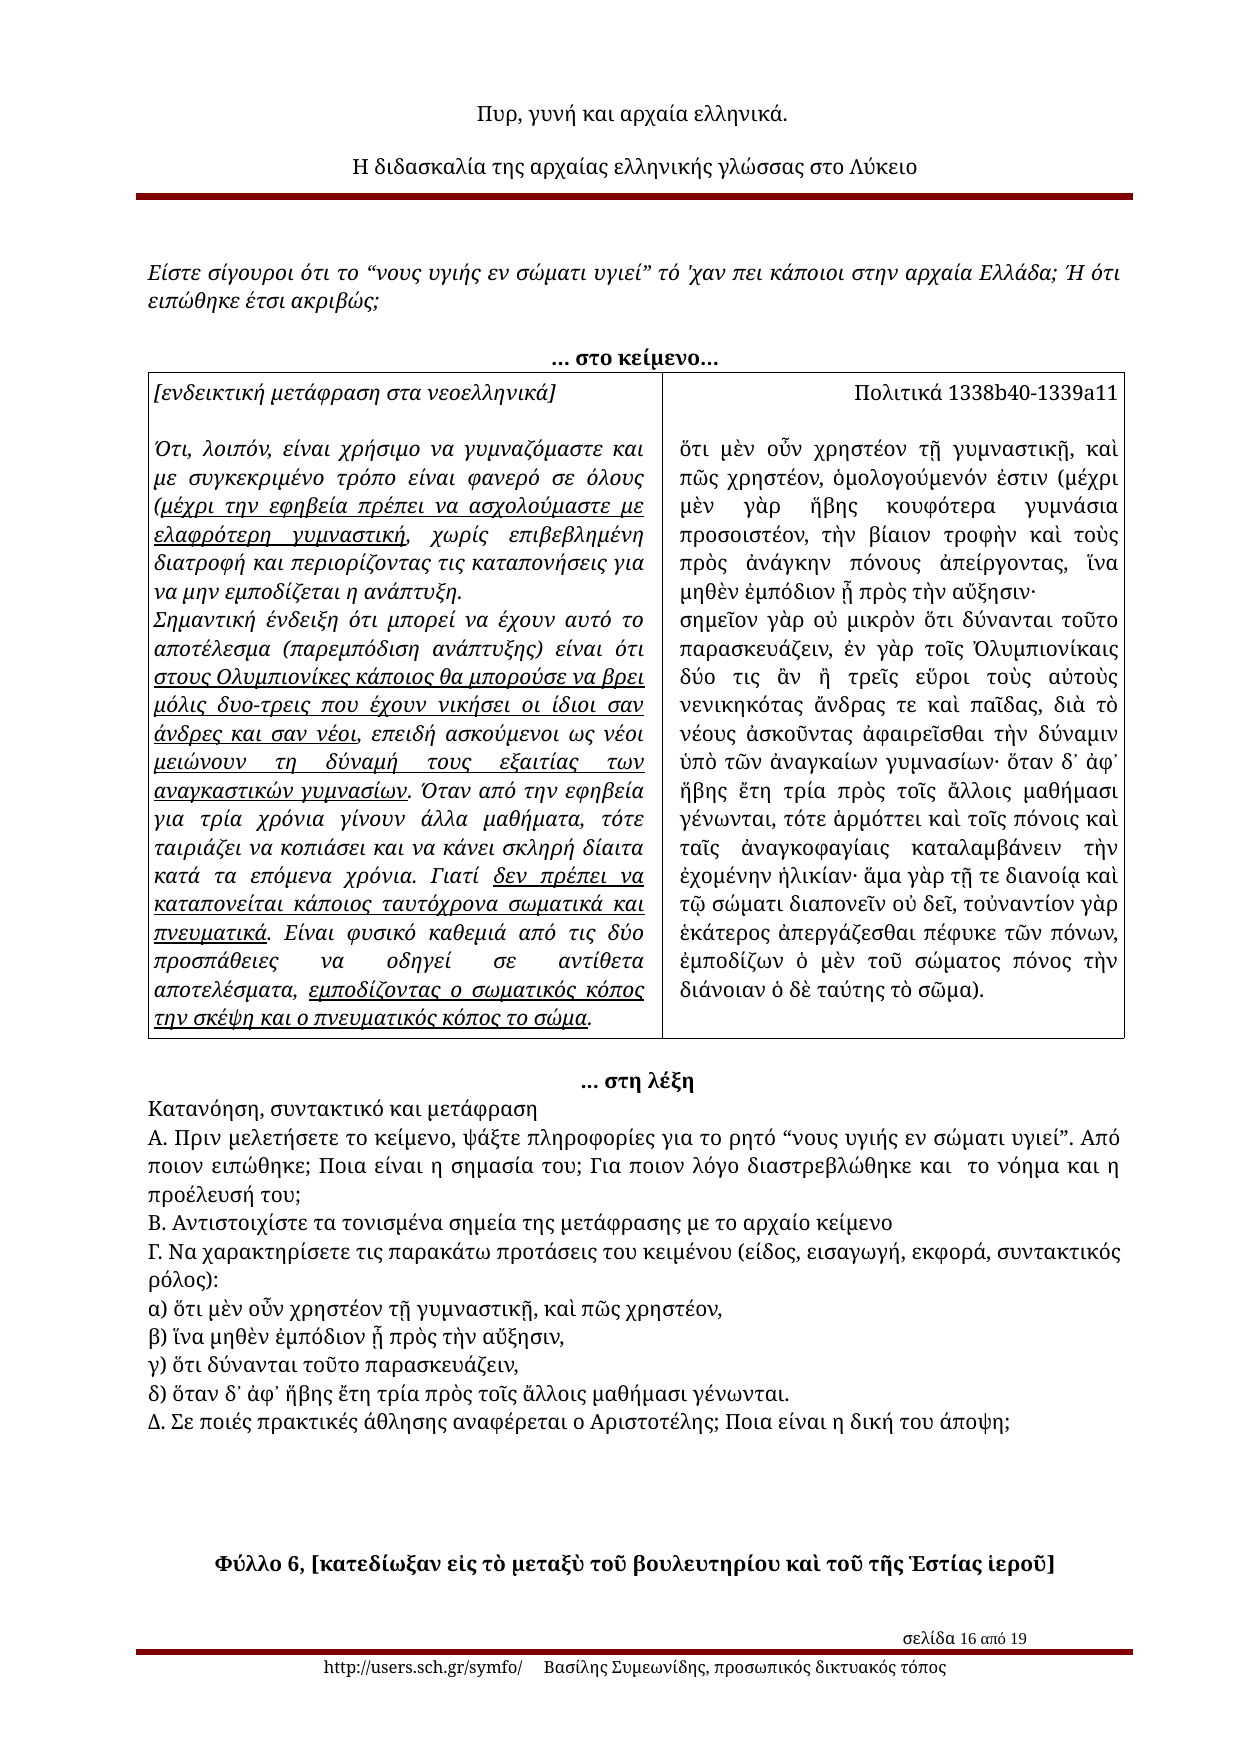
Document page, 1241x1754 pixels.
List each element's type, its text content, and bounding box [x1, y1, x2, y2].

text Α. Πριν μελετήσετε το κείμενο, ψάξτε πληροφορίες για το ρητό “νους υγιής εν σώματι υγιεί”. Από ποιον ειπώθηκε; Ποια είναι η σημασία του; Για ποιον λόγο διαστρεβλώθηκε και το νόημα και η προέλευσή του; [148, 1123, 1122, 1208]
table_header [ενδεικτική μετάφραση στα νεοελληνικά] Ότι, λοιπόν, είναι χρήσιμο να γυμναζόμαστε και με συγκεκριμένο τρόπο είναι φανερό σε όλους (μέχρι την εφηβεία πρέπει να ασχολούμαστε με ελαφρότερη γυμναστική, χωρίς επιβεβλημένη διατροφή και περιορίζοντας τις καταπονήσεις για να μην εμποδίζεται η ανάπτυξη. Σημαντική ένδειξη ότι μπορεί να έχουν αυτό το αποτέλεσμα (παρεμπόδιση ανάπτυξης) είναι ότι στους Ολυμπιονίκες κάποιος θα μπορούσε να βρει μόλις δυο-τρεις που έχουν νικήσει οι ίδιοι σαν άνδρες και σαν νέοι, επειδή ασκούμενοι ως νέοι μειώνουν τη δύναμή τους εξαιτίας των αναγκαστικών γυμνασίων. Όταν από την εφηβεία για τρία χρόνια γίνουν άλλα μαθήματα, τότε ταιριάζει να κοπιάσει και να κάνει σκληρή δίαιτα κατά τα επόμενα χρόνια. Γιατί δεν πρέπει να καταπονείται κάποιος ταυτόχρονα σωματικά και πνευματικά. Είναι φυσικό καθεμιά από τις δύο προσπάθειες να οδηγεί σε αντίθετα αποτελέσματα, εμποδίζοντας ο σωματικός κόπος την σκέψη και ο πνευματικός κόπος το σώμα. [149, 373, 662, 1037]
text Γ. Να χαρακτηρίσετε τις παρακάτω προτάσεις του κειμένου (είδος, εισαγωγή, εκφορά, συντακτικός ρόλος): [148, 1237, 1122, 1294]
text α) ὅτι μὲν οὖν χρηστέον τῇ γυμναστικῇ, καὶ πῶς χρηστέον, [148, 1294, 1122, 1322]
text δ) ὅταν δ᾽ ἀφ᾽ ἥβης ἔτη τρία πρὸς τοῖς ἄλλοις μαθήμασι γένωνται. [148, 1379, 1122, 1407]
table_header Πολιτικά 1338b40-1339a11 ὅτι μὲν οὖν χρηστέον τῇ γυμναστικῇ, καὶ πῶς χρηστέον, ὁμολογούμενόν ἐστιν (μέχρι μὲν γὰρ ἥβης κουφότερα γυμνάσια προσοιστέον, τὴν βίαιον τροφὴν καὶ τοὺς πρὸς ἀνάγκην πόνους ἀπείργοντας, ἵνα μηθὲν ἐμπόδιον ᾖ πρὸς τὴν αὔξησιν· σημεῖον γὰρ οὐ μικρὸν ὅτι δύνανται τοῦτο παρασκευάζειν, ἐν γὰρ τοῖς Ὀλυμπιονίκαις δύο τις ἂν ἢ τρεῖς εὕροι τοὺς αὐτοὺς νενικηκότας ἄνδρας τε καὶ παῖδας, διὰ τὸ νέους ἀσκοῦντας ἀφαιρεῖσθαι τὴν δύναμιν ὑπὸ τῶν ἀναγκαίων γυμνασίων· ὅταν δ᾽ ἀφ᾽ ἥβης ἔτη τρία πρὸς τοῖς ἄλλοις μαθήμασι γένωνται, τότε ἁρμόττει καὶ τοῖς πόνοις καὶ ταῖς ἀναγκοφαγίαις καταλαμβάνειν τὴν ἐχομένην ἡλικίαν· ἅμα γὰρ τῇ τε διανοίᾳ καὶ τῷ σώματι διαπονεῖν οὐ δεῖ, τοὐναντίον γὰρ ἑκάτερος ἀπεργάζεσθαι πέφυκε τῶν πόνων, ἐμποδίζων ὁ μὲν τοῦ σώματος πόνος τὴν διάνοιαν ὁ δὲ ταύτης τὸ σῶμα). [663, 373, 1124, 1037]
text ... στη λέξη [148, 1066, 1122, 1094]
text Είστε σίγουροι ότι το “νους υγιής εν σώματι υγιεί” τό 'χαν πει κάποιοι στην αρχαία Ελλάδα; Ή ότι ειπώθηκε έτσι ακριβώς; [148, 258, 1122, 315]
text Δ. Σε ποιές πρακτικές άθλησης αναφέρεται ο Αριστοτέλης; Ποια είναι η δική του άποψη; [148, 1407, 1122, 1436]
text Φύλλο 6, [κατεδίωξαν εἰς τὸ μεταξὺ τοῦ βουλευτηρίου καὶ τοῦ τῆς Ἑστίας ἱεροῦ] [148, 1549, 1122, 1578]
text γ) ὅτι δύνανται τοῦτο παρασκευάζειν, [148, 1351, 1122, 1379]
text Κατανόηση, συντακτικό και μετάφραση [148, 1094, 1122, 1123]
text … στο κείμενο… [148, 343, 1122, 372]
text β) ἵνα μηθὲν ἐμπόδιον ᾖ πρὸς τὴν αὔξησιν, [148, 1322, 1122, 1351]
text B. Αντιστοιχίστε τα τονισμένα σημεία της μετάφρασης με το αρχαίο κείμενο [148, 1208, 1122, 1237]
